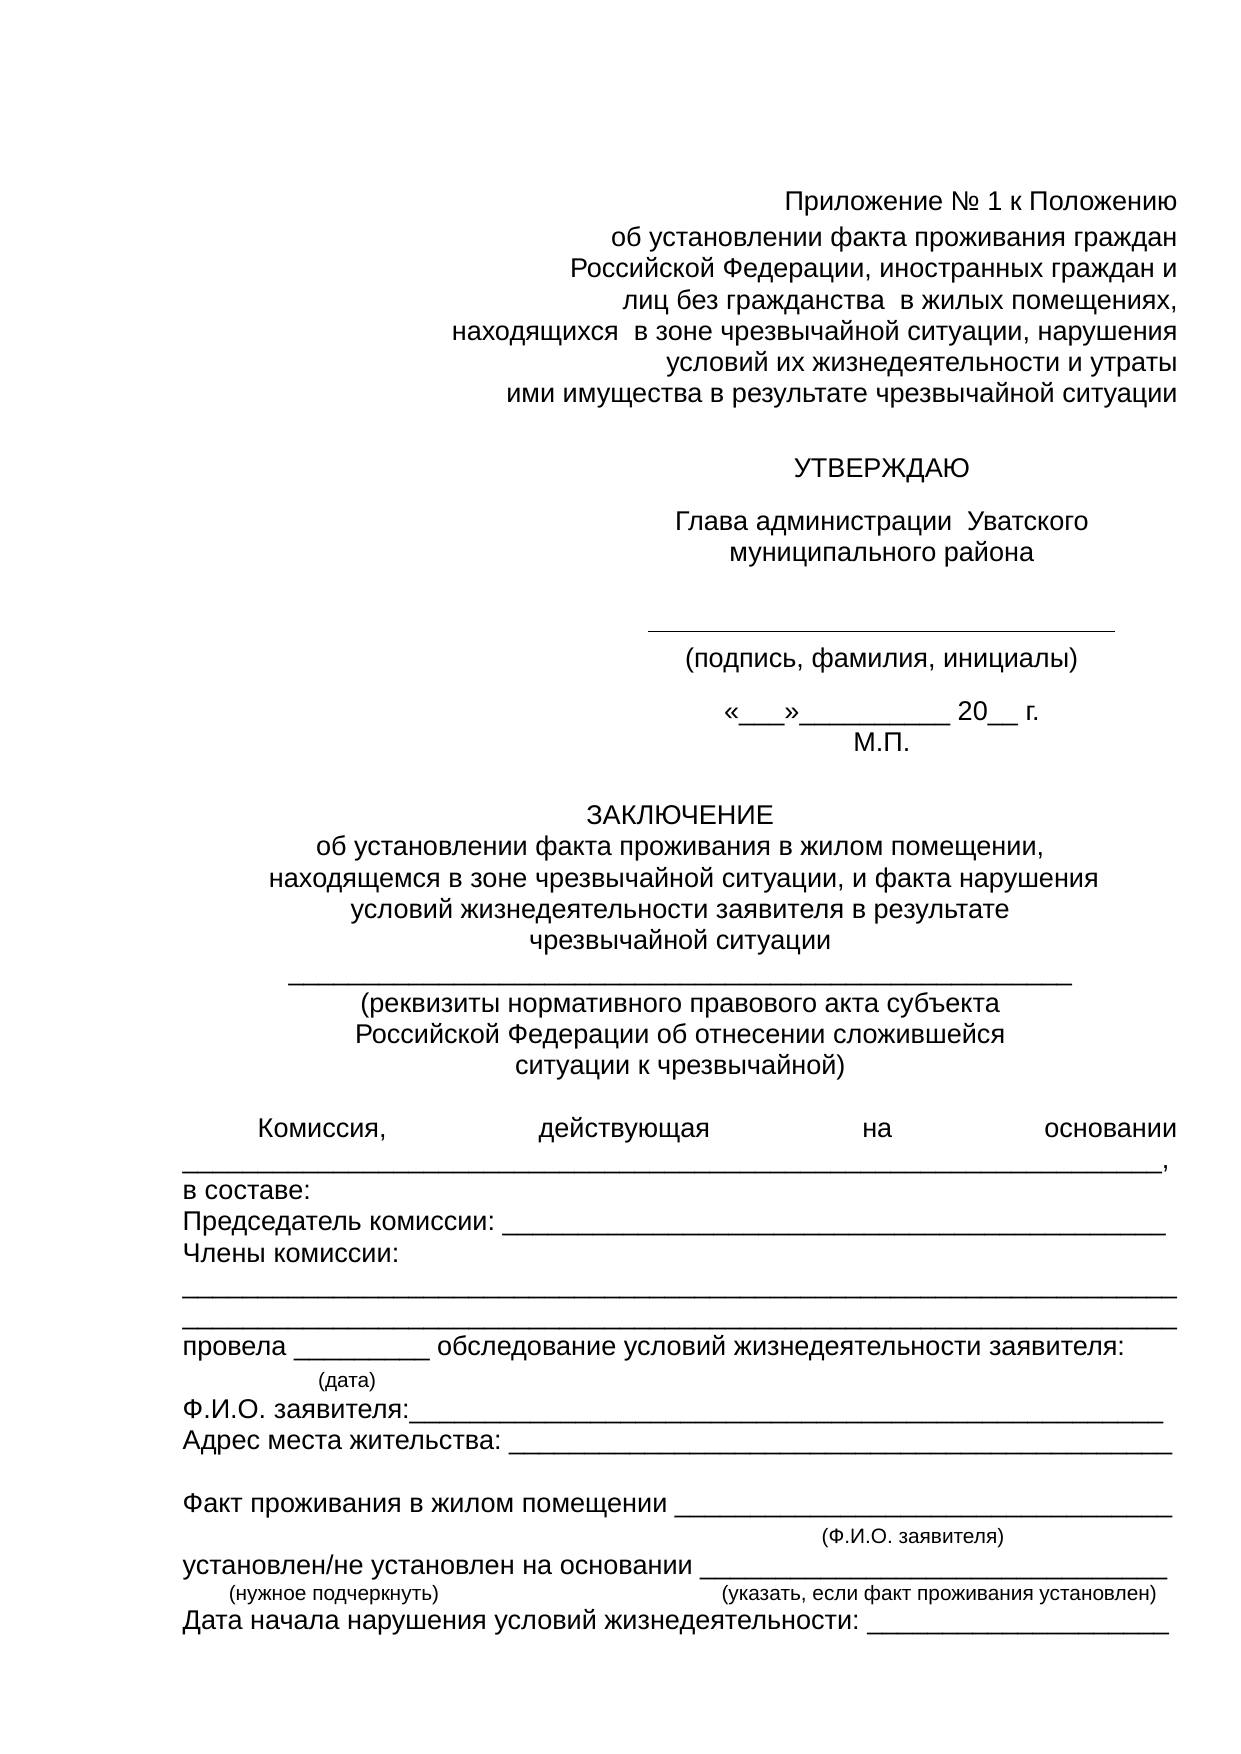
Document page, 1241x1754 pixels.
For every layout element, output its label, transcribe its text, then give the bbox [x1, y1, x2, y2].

table_cell (подпись, фамилия, инициалы) [648, 632, 1115, 684]
text ими имущества в результате чрезвычайной ситуации [182, 377, 1177, 409]
table_cell [176, 578, 648, 631]
text об установлении факта проживания граждан [182, 221, 1177, 252]
table_header [176, 442, 648, 494]
text установлен/не установлен на основании _______________________________ [182, 1549, 1177, 1580]
text Факт проживания в жилом помещении _________________________________ [182, 1487, 1177, 1518]
text лиц без гражданства в жилых помещениях, [182, 284, 1177, 315]
text (дата) [182, 1362, 1177, 1393]
text находящихся в зоне чрезвычайной ситуации, нарушения [182, 315, 1177, 346]
text Комиссия, действующая на основании _________________________________________________________________, в составе: [182, 1112, 1177, 1205]
text находящемся в зоне чрезвычайной ситуации, и факта нарушения [182, 862, 1177, 893]
text Российской Федерации, иностранных граждан и [182, 252, 1177, 284]
table_cell [176, 494, 648, 578]
text Адрес места жительства: ____________________________________________ [182, 1424, 1177, 1455]
text Члены комиссии: __________________________________________________________________ [182, 1237, 1177, 1299]
table_cell [176, 684, 648, 768]
text об установлении факта проживания в жилом помещении, [182, 830, 1177, 862]
text __________________________________________________________________ [182, 1299, 1177, 1330]
text ____________________________________________________ [182, 955, 1177, 987]
table_header УТВЕРЖДАЮ [648, 442, 1115, 494]
table_cell Глава администрации Уватского муниципального района [648, 494, 1115, 578]
text Дата начала нарушения условий жизнедеятельности: ____________________ [182, 1604, 1177, 1636]
table_cell [648, 578, 1115, 631]
text ситуации к чрезвычайной) [182, 1049, 1177, 1080]
text Приложение № 1 к Положению [182, 185, 1177, 217]
text Председатель комиссии: ____________________________________________ [182, 1205, 1177, 1237]
text (Ф.И.О. заявителя) [182, 1518, 1177, 1549]
text провела _________ обследование условий жизнедеятельности заявителя: [182, 1330, 1177, 1362]
table_cell [176, 631, 648, 684]
text чрезвычайной ситуации [182, 924, 1177, 955]
text (реквизиты нормативного правового акта субъекта [182, 987, 1177, 1018]
text условий их жизнедеятельности и утраты [182, 346, 1177, 377]
text (нужное подчеркнуть) (указать, если факт проживания установлен) [182, 1580, 1177, 1604]
text Российской Федерации об отнесении сложившейся [182, 1018, 1177, 1049]
text Ф.И.О. заявителя:__________________________________________________ [182, 1393, 1177, 1424]
text условий жизнедеятельности заявителя в результате [182, 893, 1177, 924]
text ЗАКЛЮЧЕНИЕ [182, 799, 1177, 830]
table_cell «___»__________ 20__ г. М.П. [648, 684, 1115, 768]
